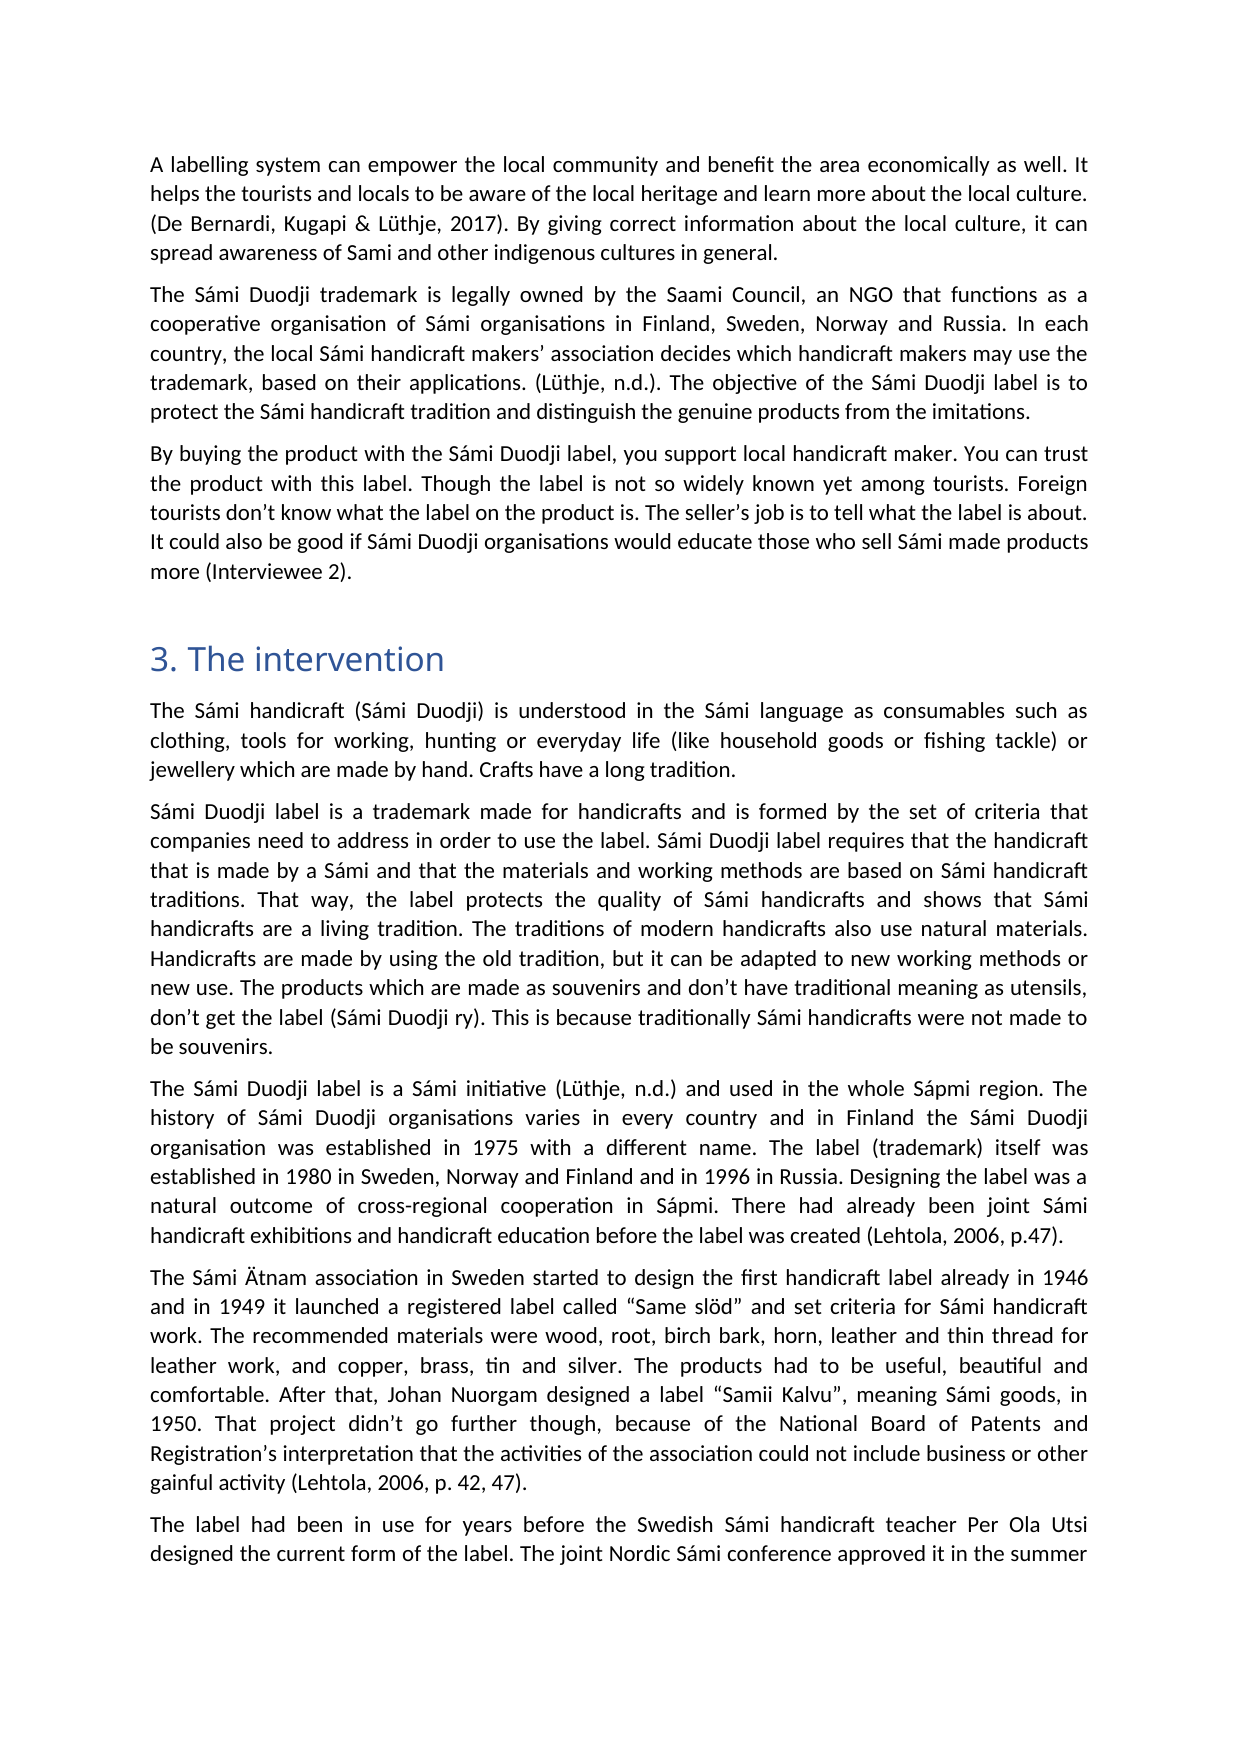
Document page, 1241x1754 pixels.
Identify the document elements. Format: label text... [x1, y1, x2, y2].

text By buying the product with the Sámi Duodji label, you support local handicraft maker. You can trust the product with this label. Though the label is not so widely known yet among tourists. Foreign tourists don’t know what the label on the product is. The seller’s job is to tell what the label is about. It could also be good if Sámi Duodji organisations would educate those who sell Sámi made products more (Interviewee 2). [150, 439, 1090, 585]
text The Sámi Duodji trademark is legally owned by the Saami Council, an NGO that functions as a cooperative organisation of Sámi organisations in Finland, Sweden, Norway and Russia. In each country, the local Sámi handicraft makers’ association decides which handicraft makers may use the trademark, based on their applications. (Lüthje, n.d.). The objective of the Sámi Duodji label is to protect the Sámi handicraft tradition and distinguish the genuine products from the imitations. [150, 280, 1090, 426]
text A labelling system can empower the local community and benefit the area economically as well. It helps the tourists and locals to be aware of the local heritage and learn more about the local culture. (De Bernardi, Kugapi & Lüthje, 2017). By giving correct information about the local culture, it can spread awareness of Sami and other indigenous cultures in general. [150, 150, 1090, 266]
text The Sámi Ätnam association in Sweden started to design the first handicraft label already in 1946 and in 1949 it launched a registered label called “Same slöd” and set criteria for Sámi handicraft work. The recommended materials were wood, root, birch bark, horn, leather and thin thread for leather work, and copper, brass, tin and silver. The products had to be useful, beautiful and comfortable. After that, Johan Nuorgam designed a label “Samii Kalvu”, meaning Sámi goods, in 1950. That project didn’t go further though, because of the National Board of Patents and Registration’s interpretation that the activities of the association could not include business or other gainful activity (Lehtola, 2006, p. 42, 47). [150, 1263, 1090, 1496]
text Sámi Duodji label is a trademark made for handicrafts and is formed by the set of criteria that companies need to address in order to use the label. Sámi Duodji label requires that the handicraft that is made by a Sámi and that the materials and working methods are based on Sámi handicraft traditions. That way, the label protects the quality of Sámi handicrafts and shows that Sámi handicrafts are a living tradition. The traditions of modern handicrafts also use natural materials. Handicrafts are made by using the old tradition, but it can be adapted to new working methods or new use. The products which are made as souvenirs and don’t have traditional meaning as utensils, don’t get the label (Sámi Duodji ry). This is because traditionally Sámi handicrafts were not made to be souvenirs. [150, 797, 1090, 1060]
text The Sámi Duodji label is a Sámi initiative (Lüthje, n.d.) and used in the whole Sápmi region. The history of Sámi Duodji organisations varies in every country and in Finland the Sámi Duodji organisation was established in 1975 with a different name. The label (trademark) itself was established in 1980 in Sweden, Norway and Finland and in 1996 in Russia. Designing the label was a natural outcome of cross-regional cooperation in Sápmi. There had already been joint Sámi handicraft exhibitions and handicraft education before the label was created (Lehtola, 2006, p.47). [150, 1074, 1090, 1249]
subtitle The intervention [150, 636, 1090, 682]
text The Sámi handicraft (Sámi Duodji) is understood in the Sámi language as consumables such as clothing, tools for working, hunting or everyday life (like household goods or fishing tackle) or jewellery which are made by hand. Crafts have a long tradition. [150, 696, 1090, 783]
text The label had been in use for years before the Swedish Sámi handicraft teacher Per Ola Utsi designed the current form of the label. The joint Nordic Sámi conference approved it in the summer [150, 1510, 1090, 1567]
